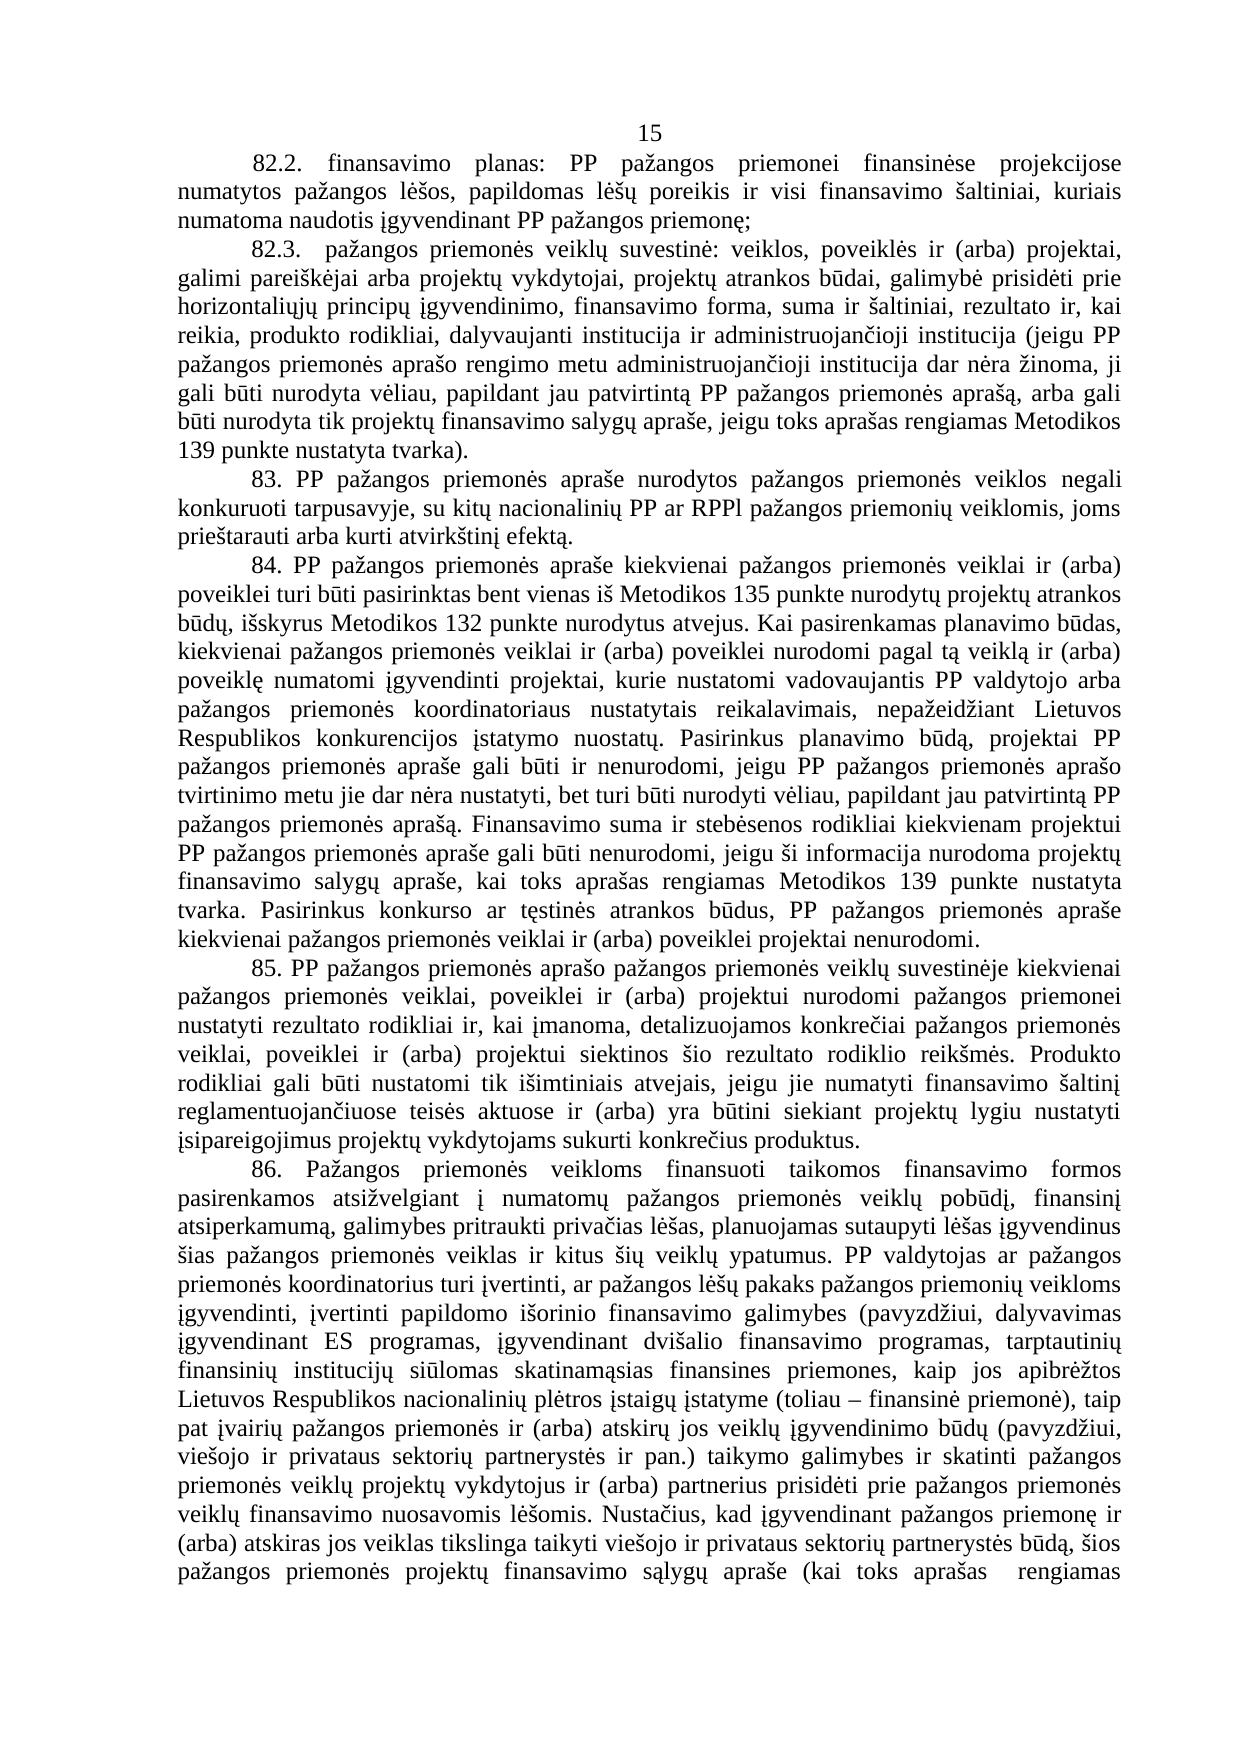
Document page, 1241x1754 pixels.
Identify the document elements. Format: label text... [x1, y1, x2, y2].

text 83. PP pažangos priemonės apraše nurodytos pažangos priemonės veiklos negali konkuruoti tarpusavyje, su kitų nacionalinių PP ar RPPl pažangos priemonių veiklomis, joms prieštarauti arba kurti atvirkštinį efektą. [177, 464, 1122, 550]
text 82.2. finansavimo planas: PP pažangos priemonei finansinėse projekcijose numatytos pažangos lėšos, papildomas lėšų poreikis ir visi finansavimo šaltiniai, kuriais numatoma naudotis įgyvendinant PP pažangos priemonę; [177, 148, 1122, 234]
text 85. PP pažangos priemonės aprašo pažangos priemonės veiklų suvestinėje kiekvienai pažangos priemonės veiklai, poveiklei ir (arba) projektui nurodomi pažangos priemonei nustatyti rezultato rodikliai ir, kai įmanoma, detalizuojamos konkrečiai pažangos priemonės veiklai, poveiklei ir (arba) projektui siektinos šio rezultato rodiklio reikšmės. Produkto rodikliai gali būti nustatomi tik išimtiniais atvejais, jeigu jie numatyti finansavimo šaltinį reglamentuojančiuose teisės aktuose ir (arba) yra būtini siekiant projektų lygiu nustatyti įsipareigojimus projektų vykdytojams sukurti konkrečius produktus. [177, 953, 1122, 1154]
text 86. Pažangos priemonės veikloms finansuoti taikomos finansavimo formos pasirenkamos atsižvelgiant į numatomų pažangos priemonės veiklų pobūdį, finansinį atsiperkamumą, galimybes pritraukti privačias lėšas, planuojamas sutaupyti lėšas įgyvendinus šias pažangos priemonės veiklas ir kitus šių veiklų ypatumus. PP valdytojas ar pažangos priemonės koordinatorius turi įvertinti, ar pažangos lėšų pakaks pažangos priemonių veikloms įgyvendinti, įvertinti papildomo išorinio finansavimo galimybes (pavyzdžiui, dalyvavimas įgyvendinant ES programas, įgyvendinant dvišalio finansavimo programas, tarptautinių finansinių institucijų siūlomas skatinamąsias finansines priemones, kaip jos apibrėžtos Lietuvos Respublikos nacionalinių plėtros įstaigų įstatyme (toliau – finansinė priemonė), taip pat įvairių pažangos priemonės ir (arba) atskirų jos veiklų įgyvendinimo būdų (pavyzdžiui, viešojo ir privataus sektorių partnerystės ir pan.) taikymo galimybes ir skatinti pažangos priemonės veiklų projektų vykdytojus ir (arba) partnerius prisidėti prie pažangos priemonės veiklų finansavimo nuosavomis lėšomis. Nustačius, kad įgyvendinant pažangos priemonę ir (arba) atskiras jos veiklas tikslinga taikyti viešojo ir privataus sektorių partnerystės būdą, šios pažangos priemonės projektų finansavimo sąlygų apraše (kai toks aprašas rengiamas [177, 1154, 1122, 1585]
text 84. PP pažangos priemonės apraše kiekvienai pažangos priemonės veiklai ir (arba) poveiklei turi būti pasirinktas bent vienas iš Metodikos 135 punkte nurodytų projektų atrankos būdų, išskyrus Metodikos 132 punkte nurodytus atvejus. Kai pasirenkamas planavimo būdas, kiekvienai pažangos priemonės veiklai ir (arba) poveiklei nurodomi pagal tą veiklą ir (arba) poveiklę numatomi įgyvendinti projektai, kurie nustatomi vadovaujantis PP valdytojo arba pažangos priemonės koordinatoriaus nustatytais reikalavimais, nepažeidžiant Lietuvos Respublikos konkurencijos įstatymo nuostatų. Pasirinkus planavimo būdą, projektai PP pažangos priemonės apraše gali būti ir nenurodomi, jeigu PP pažangos priemonės aprašo tvirtinimo metu jie dar nėra nustatyti, bet turi būti nurodyti vėliau, papildant jau patvirtintą PP pažangos priemonės aprašą. Finansavimo suma ir stebėsenos rodikliai kiekvienam projektui PP pažangos priemonės apraše gali būti nenurodomi, jeigu ši informacija nurodoma projektų finansavimo salygų apraše, kai toks aprašas rengiamas Metodikos 139 punkte nustatyta tvarka. Pasirinkus konkurso ar tęstinės atrankos būdus, PP pažangos priemonės apraše kiekvienai pažangos priemonės veiklai ir (arba) poveiklei projektai nenurodomi. [177, 550, 1122, 953]
text 82.3. pažangos priemonės veiklų suvestinė: veiklos, poveiklės ir (arba) projektai, galimi pareiškėjai arba projektų vykdytojai, projektų atrankos būdai, galimybė prisidėti prie horizontaliųjų principų įgyvendinimo, finansavimo forma, suma ir šaltiniai, rezultato ir, kai reikia, produkto rodikliai, dalyvaujanti institucija ir administruojančioji institucija (jeigu PP pažangos priemonės aprašo rengimo metu administruojančioji institucija dar nėra žinoma, ji gali būti nurodyta vėliau, papildant jau patvirtintą PP pažangos priemonės aprašą, arba gali būti nurodyta tik projektų finansavimo salygų apraše, jeigu toks aprašas rengiamas Metodikos 139 punkte nustatyta tvarka). [177, 234, 1122, 464]
